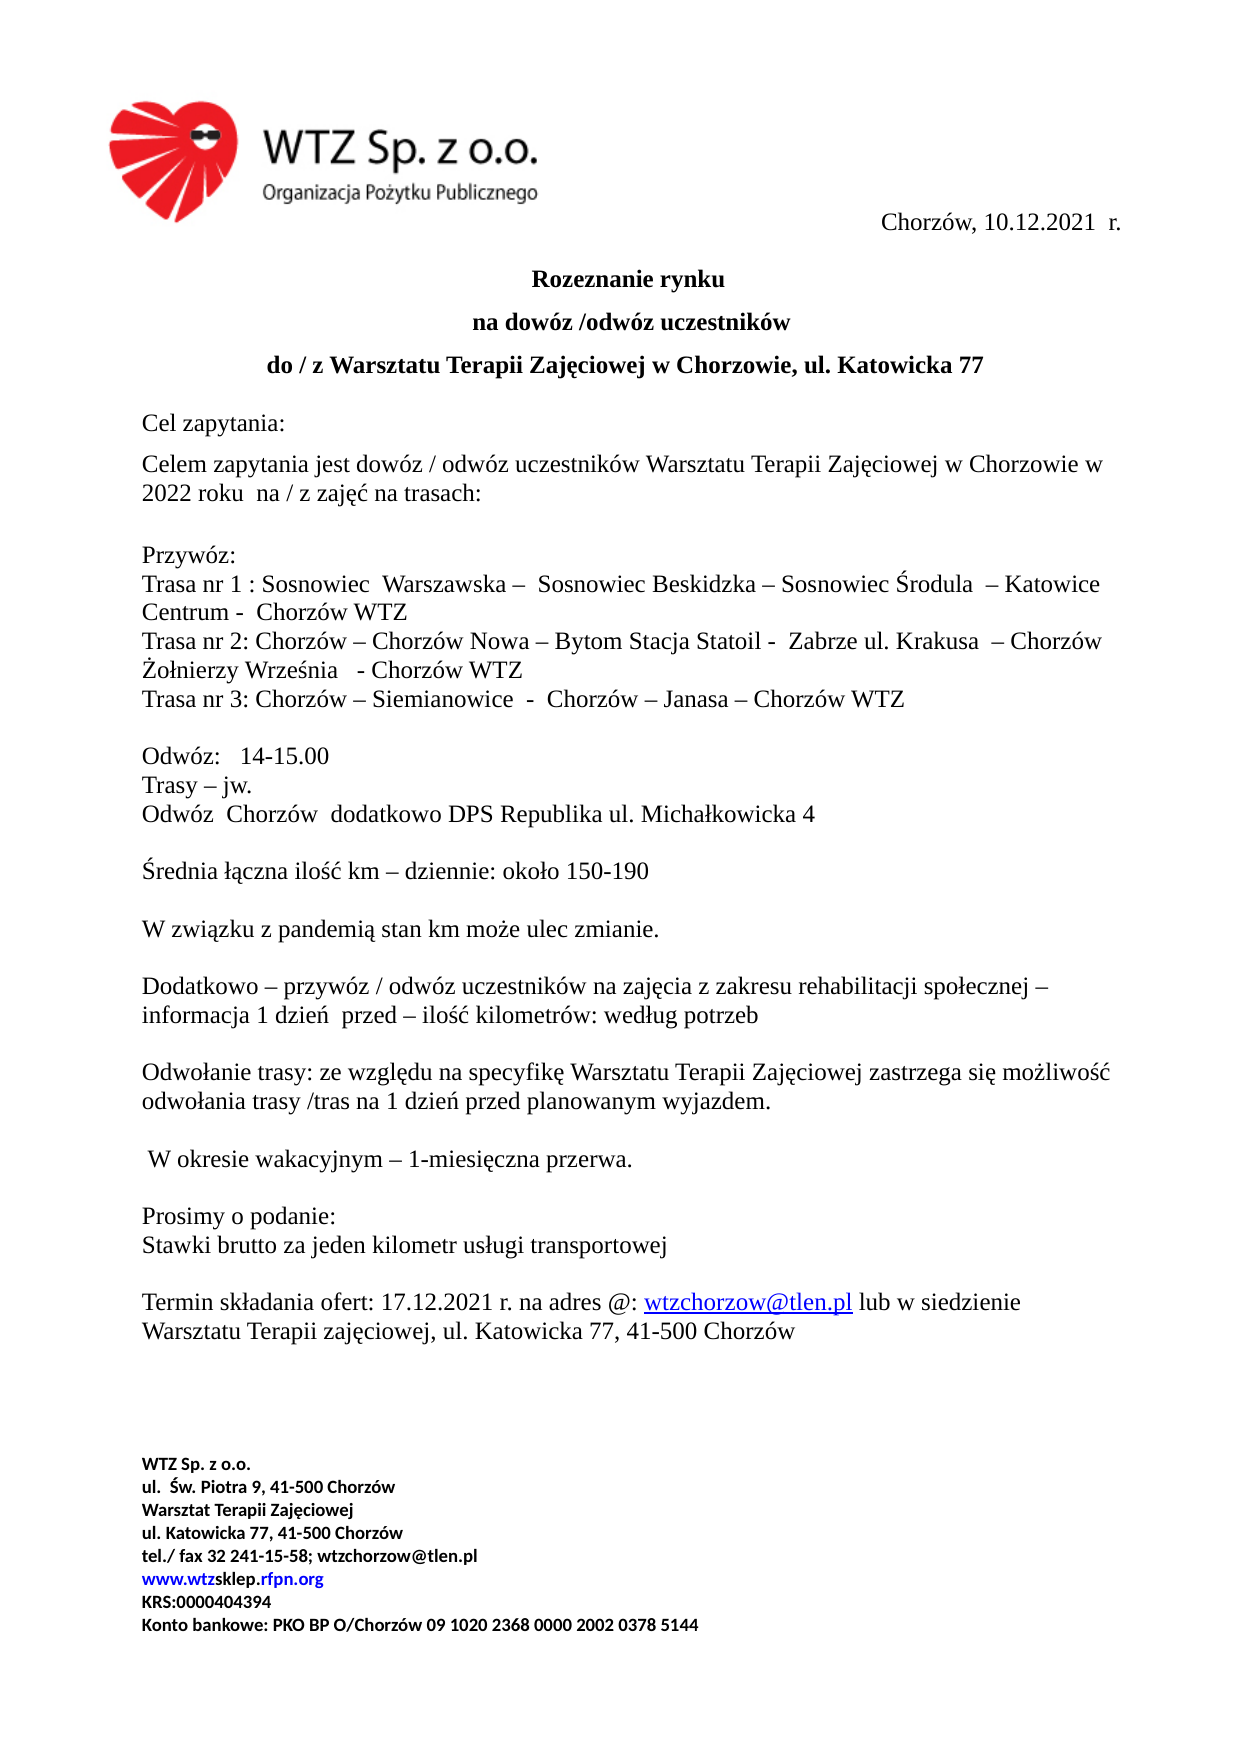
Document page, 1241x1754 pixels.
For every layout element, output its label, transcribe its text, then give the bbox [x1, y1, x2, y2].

text Średnia łączna ilość km – dziennie: około 150-190 [142, 856, 1121, 885]
text Trasa nr 2: Chorzów – Chorzów Nowa – Bytom Stacja Statoil - Zabrze ul. Krakusa – Chorzów Żołnierzy Września - Chorzów WTZ [142, 626, 1121, 684]
subtitle Cel zapytania: [142, 408, 1121, 437]
text W związku z pandemią stan km może ulec zmianie. [142, 914, 1121, 942]
list Stawki brutto za jeden kilometr usługi transportowej [142, 1230, 1121, 1259]
text Odwóz: 14-15.00 [142, 741, 1121, 770]
text Dodatkowo – przywóz / odwóz uczestników na zajęcia z zakresu rehabilitacji społecznej – informacja 1 dzień przed – ilość kilometrów: według potrzeb [142, 971, 1121, 1029]
picture [85, 80, 566, 245]
text na dowóz /odwóz uczestników [142, 307, 1121, 336]
text Rozeznanie rynku [142, 264, 1121, 293]
text Odwóz Chorzów dodatkowo DPS Republika ul. Michałkowicka 4 [142, 799, 1121, 827]
list Prosimy o podanie: [142, 1201, 1121, 1230]
text Celem zapytania jest dowóz / odwóz uczestników Warsztatu Terapii Zajęciowej w Chorzowie w 2022 roku na / z zajęć na trasach: [142, 449, 1121, 507]
text Chorzów, 10.12.2021 r. [566, 207, 1121, 236]
text Trasa nr 1 : Sosnowiec Warszawska – Sosnowiec Beskidzka – Sosnowiec Środula – Katowice Centrum - Chorzów WTZ [142, 569, 1121, 626]
list Termin składania ofert: 17.12.2021 r. na adres @: wtzchorzow@tlen.pl lub w siedzienie Warsztatu Terapii zajęciowej, ul. Katowicka 77, 41-500 Chorzów [142, 1287, 1121, 1345]
text Trasa nr 3: Chorzów – Siemianowice - Chorzów – Janasa – Chorzów WTZ [142, 684, 1121, 712]
text Przywóz: [142, 540, 1121, 569]
text Odwołanie trasy: ze względu na specyfikę Warsztatu Terapii Zajęciowej zastrzega się możliwość odwołania trasy /tras na 1 dzień przed planowanym wyjazdem. [142, 1057, 1121, 1115]
text W okresie wakacyjnym – 1-miesięczna przerwa. [142, 1144, 1121, 1172]
text Trasy – jw. [142, 770, 1121, 799]
text do / z Warsztatu Terapii Zajęciowej w Chorzowie, ul. Katowicka 77 [142, 351, 1121, 379]
